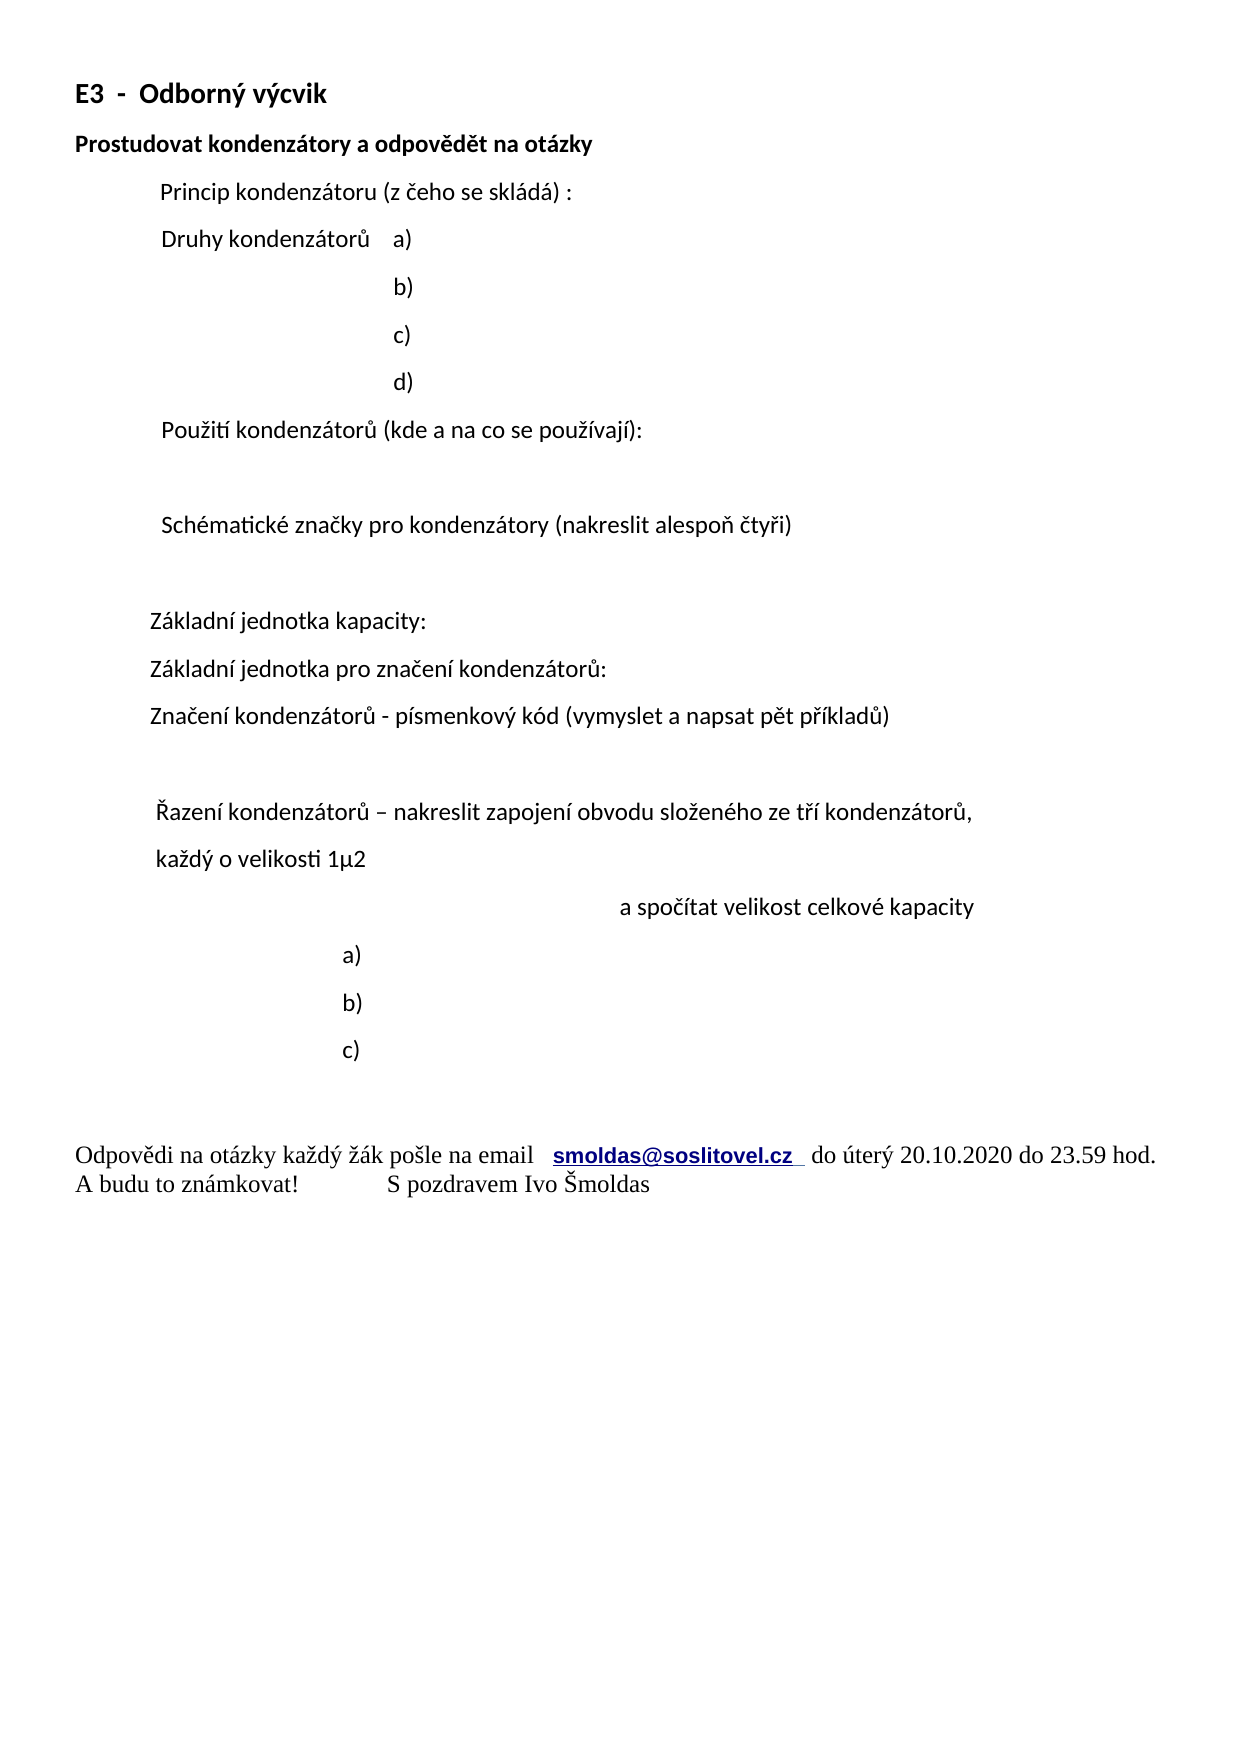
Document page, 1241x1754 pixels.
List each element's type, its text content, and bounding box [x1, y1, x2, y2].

text Prostudovat kondenzátory a odpovědět na otázky [75, 128, 1165, 158]
text Odpovědi na otázky každý žák pošle na email smoldas@soslitovel.cz do úterý 20.10.2020 do 23.59 hod. A budu to známkovat! S pozdravem Ivo Šmoldas [75, 1140, 1165, 1198]
text a) [150, 939, 1165, 969]
text Základní jednotka pro značení kondenzátorů: [150, 653, 1165, 683]
text b) [150, 271, 1165, 302]
text a spočítat velikost celkové kapacity [150, 891, 1165, 922]
text b) [150, 987, 1165, 1017]
text c) [150, 319, 1165, 349]
text každý o velikosti 1µ2 [150, 843, 1165, 874]
text E3 - Odborný výcvik [75, 75, 1165, 111]
text d) [150, 366, 1165, 397]
text Schématické značky pro kondenzátory (nakreslit alespoň čtyři) [150, 509, 1165, 540]
text Princip kondenzátoru (z čeho se skládá) : [75, 176, 1165, 206]
text Použití kondenzátorů (kde a na co se používají): [150, 414, 1165, 445]
text Základní jednotka kapacity: [150, 605, 1165, 636]
text Druhy kondenzátorů a) [150, 223, 1165, 254]
text Značení kondenzátorů - písmenkový kód (vymyslet a napsat pět příkladů) [150, 700, 1165, 731]
text c) [150, 1034, 1165, 1065]
text Řazení kondenzátorů – nakreslit zapojení obvodu složeného ze tří kondenzátorů, [150, 796, 1165, 826]
